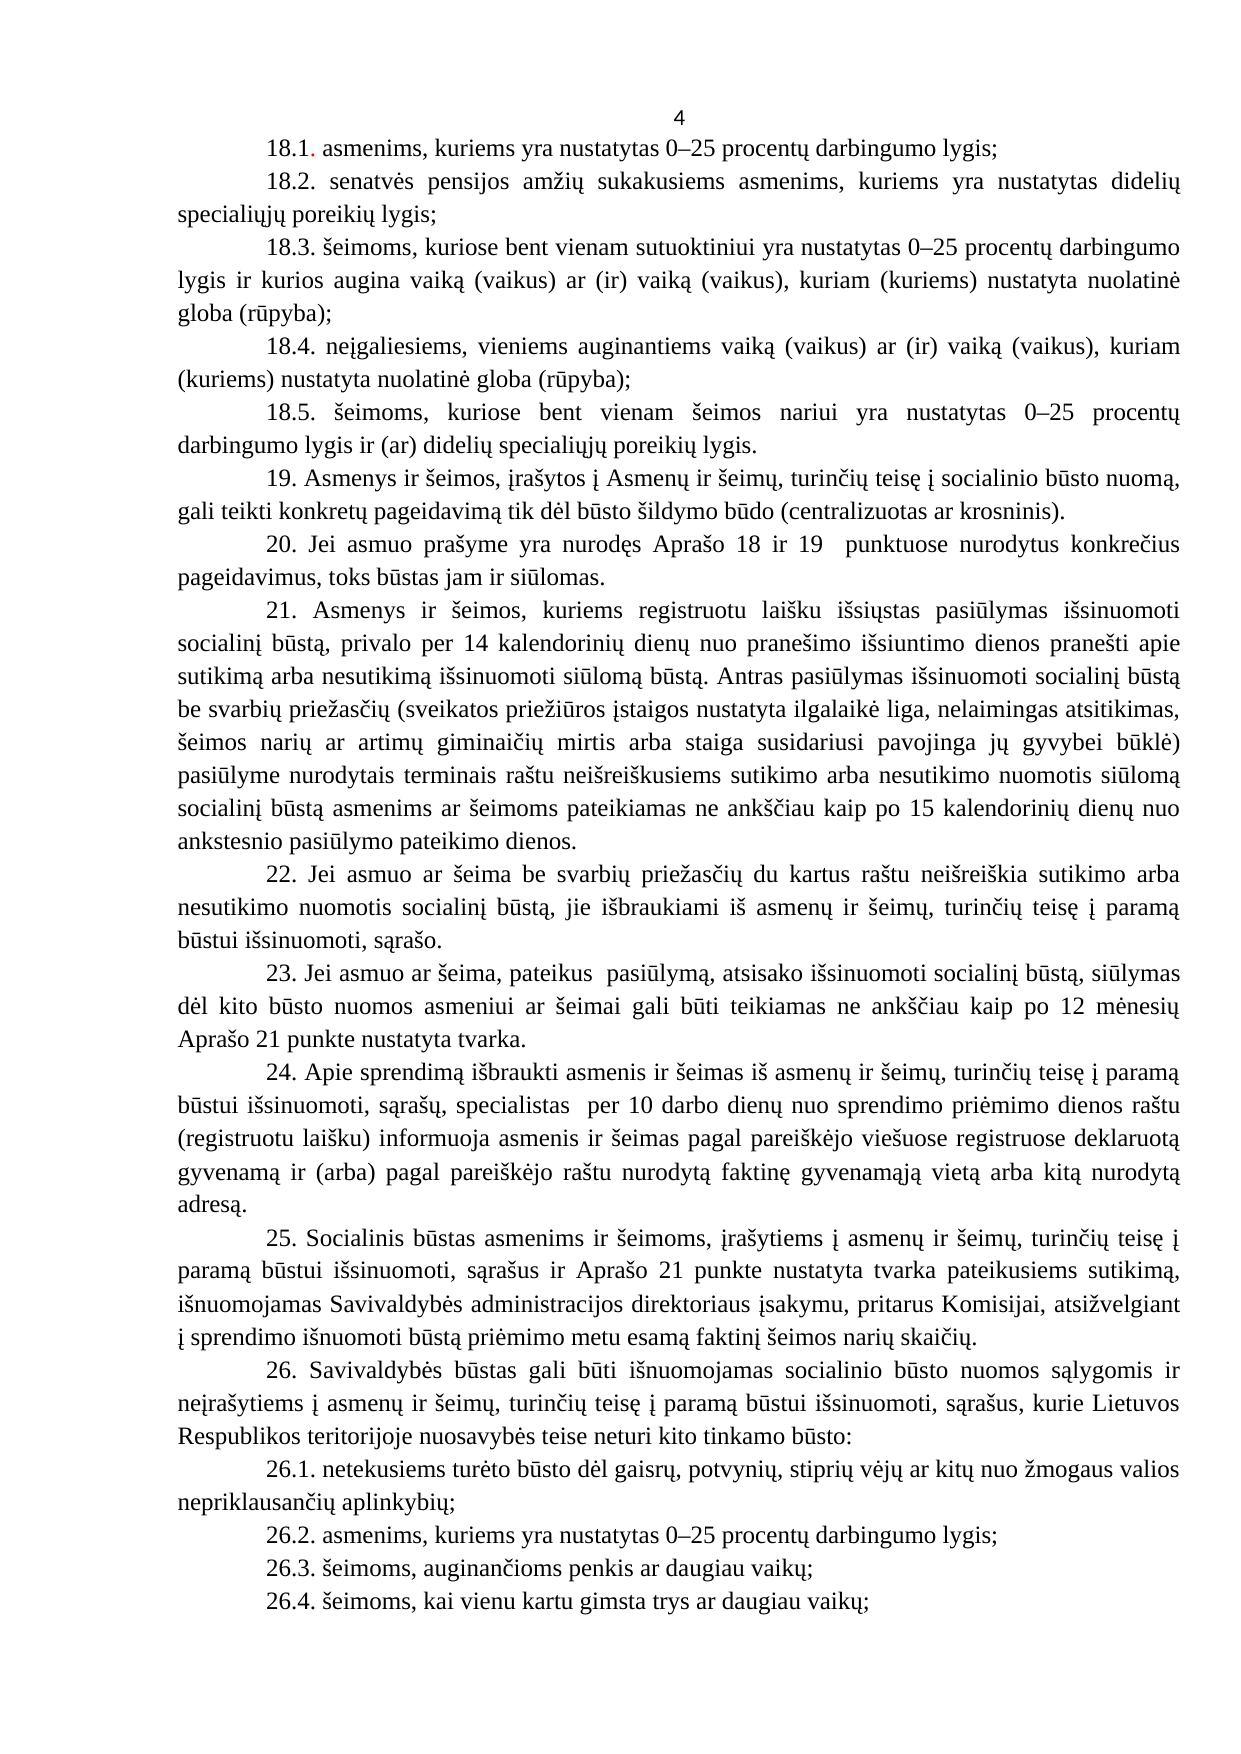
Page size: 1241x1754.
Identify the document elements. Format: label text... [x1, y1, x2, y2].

text 18.3. šeimoms, kuriose bent vienam sutuoktiniui yra nustatytas 0–25 procentų darbingumo lygis ir kurios augina vaiką (vaikus) ar (ir) vaiką (vaikus), kuriam (kuriems) nustatyta nuolatinė globa (rūpyba); [177, 232, 1181, 327]
text 21. Asmenys ir šeimos, kuriems registruotu laišku išsiųstas pasiūlymas išsinuomoti socialinį būstą, privalo per 14 kalendorinių dienų nuo pranešimo išsiuntimo dienos pranešti apie sutikimą arba nesutikimą išsinuomoti siūlomą būstą. Antras pasiūlymas išsinuomoti socialinį būstą be svarbių priežasčių (sveikatos priežiūros įstaigos nustatyta ilgalaikė liga, nelaimingas atsitikimas, šeimos narių ar artimų giminaičių mirtis arba staiga susidariusi pavojinga jų gyvybei būklė) pasiūlyme nurodytais terminais raštu neišreiškusiems sutikimo arba nesutikimo nuomotis siūlomą socialinį būstą asmenims ar šeimoms pateikiamas ne ankščiau kaip po 15 kalendorinių dienų nuo ankstesnio pasiūlymo pateikimo dienos. [177, 595, 1181, 855]
text 22. Jei asmuo ar šeima be svarbių priežasčių du kartus raštu neišreiškia sutikimo arba nesutikimo nuomotis socialinį būstą, jie išbraukiami iš asmenų ir šeimų, turinčių teisę į paramą būstui išsinuomoti, sąrašo. [177, 859, 1181, 954]
text 18.5. šeimoms, kuriose bent vienam šeimos nariui yra nustatytas 0–25 procentų darbingumo lygis ir (ar) didelių specialiųjų poreikių lygis. [177, 397, 1181, 459]
text 26.4. šeimoms, kai vienu kartu gimsta trys ar daugiau vaikų; [177, 1586, 1181, 1614]
text 18.1. asmenims, kuriems yra nustatytas 0–25 procentų darbingumo lygis; [177, 133, 1181, 162]
text 20. Jei asmuo prašyme yra nurodęs Aprašo 18 ir 19 punktuose nurodytus konkrečius pageidavimus, toks būstas jam ir siūlomas. [177, 529, 1181, 591]
text 26.2. asmenims, kuriems yra nustatytas 0–25 procentų darbingumo lygis; [177, 1520, 1181, 1548]
text 18.4. neįgaliesiems, vieniems auginantiems vaiką (vaikus) ar (ir) vaiką (vaikus), kuriam (kuriems) nustatyta nuolatinė globa (rūpyba); [177, 331, 1181, 393]
text 18.2. senatvės pensijos amžių sukakusiems asmenims, kuriems yra nustatytas didelių specialiųjų poreikių lygis; [177, 166, 1181, 228]
text 19. Asmenys ir šeimos, įrašytos į Asmenų ir šeimų, turinčių teisę į socialinio būsto nuomą, gali teikti konkretų pageidavimą tik dėl būsto šildymo būdo (centralizuotas ar krosninis). [177, 463, 1181, 525]
text 26. Savivaldybės būstas gali būti išnuomojamas socialinio būsto nuomos sąlygomis ir neįrašytiems į asmenų ir šeimų, turinčių teisę į paramą būstui išsinuomoti, sąrašus, kurie Lietuvos Respublikos teritorijoje nuosavybės teise neturi kito tinkamo būsto: [177, 1355, 1181, 1449]
text 26.3. šeimoms, auginančioms penkis ar daugiau vaikų; [177, 1553, 1181, 1582]
text 24. Apie sprendimą išbraukti asmenis ir šeimas iš asmenų ir šeimų, turinčių teisę į paramą būstui išsinuomoti, sąrašų, specialistas per 10 darbo dienų nuo sprendimo priėmimo dienos raštu (registruotu laišku) informuoja asmenis ir šeimas pagal pareiškėjo viešuose registruose deklaruotą gyvenamą ir (arba) pagal pareiškėjo raštu nurodytą faktinę gyvenamąją vietą arba kitą nurodytą adresą. [177, 1057, 1181, 1218]
text 25. Socialinis būstas asmenims ir šeimoms, įrašytiems į asmenų ir šeimų, turinčių teisę į paramą būstui išsinuomoti, sąrašus ir Aprašo 21 punkte nustatyta tvarka pateikusiems sutikimą, išnuomojamas Savivaldybės administracijos direktoriaus įsakymu, pritarus Komisijai, atsižvelgiant į sprendimo išnuomoti būstą priėmimo metu esamą faktinį šeimos narių skaičių. [177, 1223, 1181, 1350]
text 23. Jei asmuo ar šeima, pateikus pasiūlymą, atsisako išsinuomoti socialinį būstą, siūlymas dėl kito būsto nuomos asmeniui ar šeimai gali būti teikiamas ne ankščiau kaip po 12 mėnesių Aprašo 21 punkte nustatyta tvarka. [177, 958, 1181, 1053]
text 26.1. netekusiems turėto būsto dėl gaisrų, potvynių, stiprių vėjų ar kitų nuo žmogaus valios nepriklausančių aplinkybių; [177, 1454, 1181, 1516]
